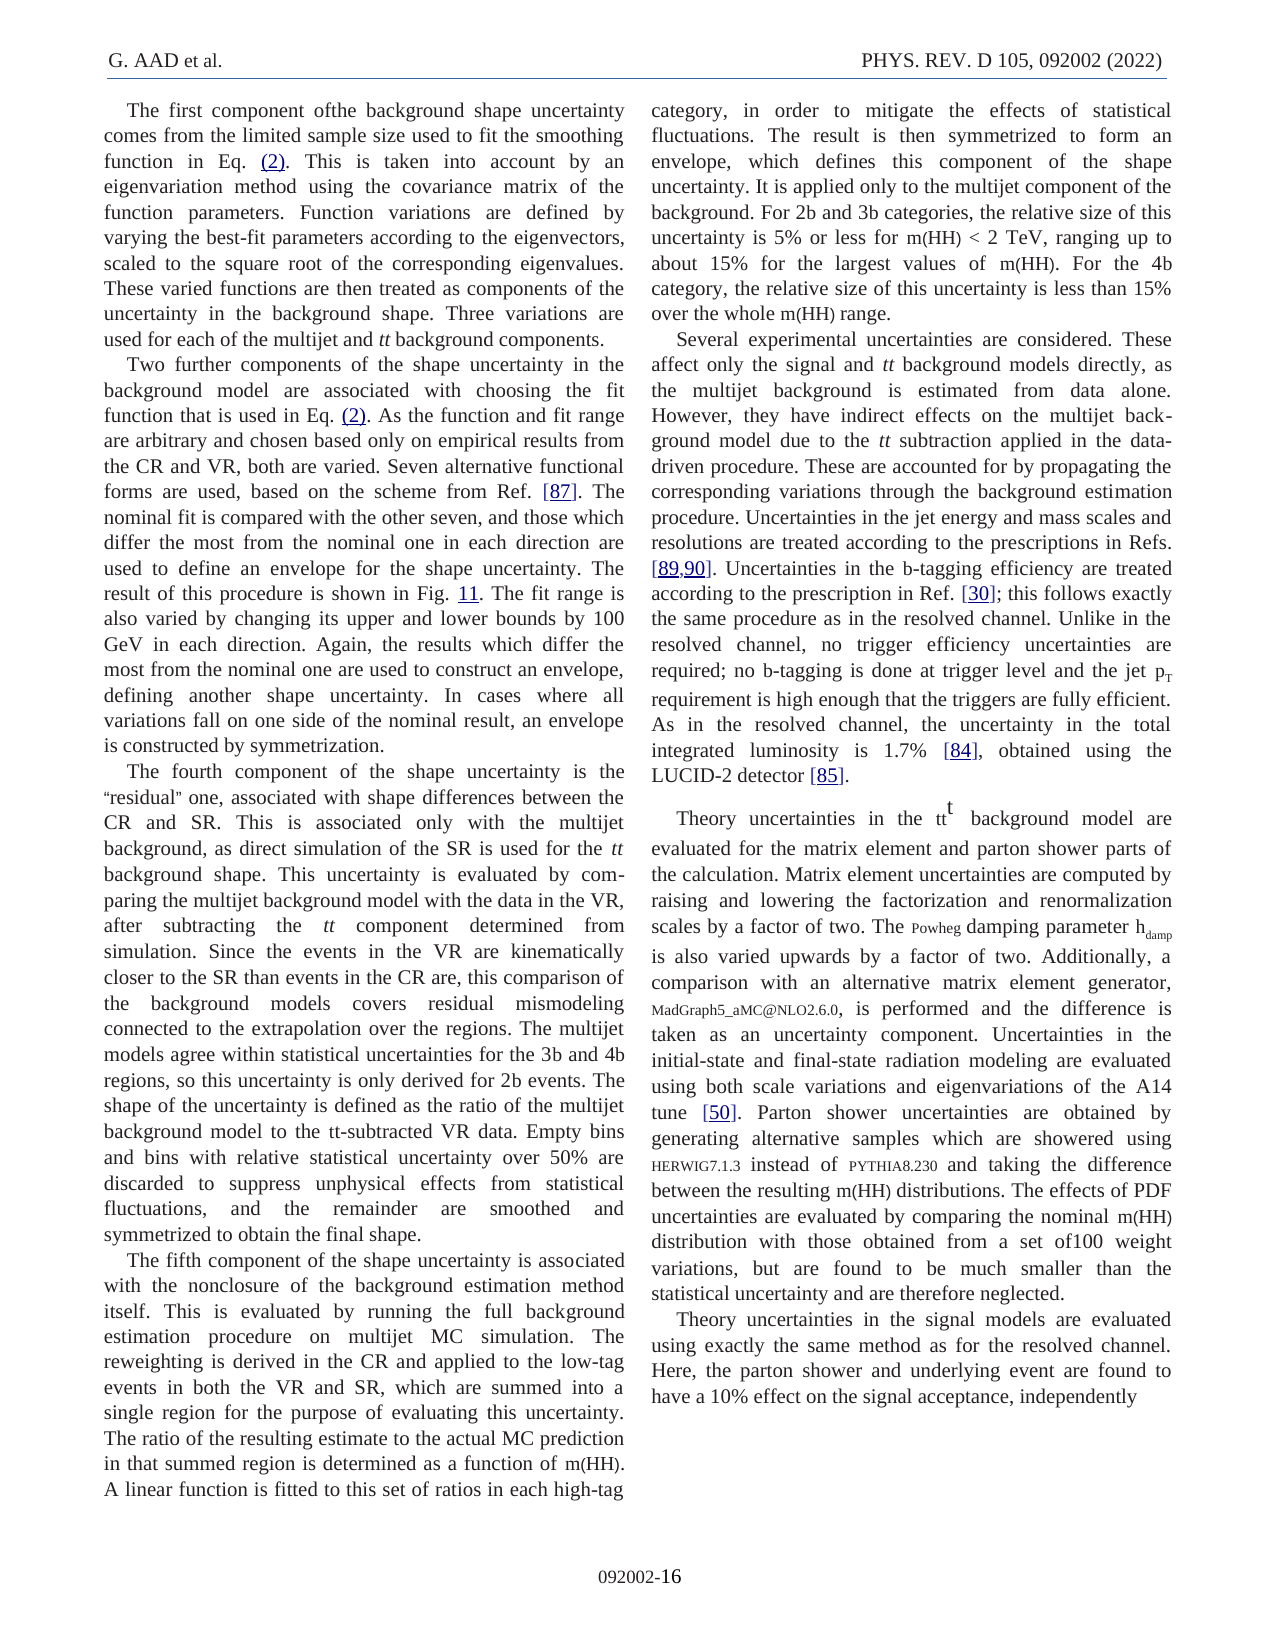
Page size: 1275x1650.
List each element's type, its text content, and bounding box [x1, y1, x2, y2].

text Theory uncertainties in the ttt background model are evaluated for the matrix element and parton shower parts of the calculation. Matrix element uncertainties are computed by raising and lowering the factorization and renormaliza­tion scales by a factor of two. The Powheg damping parameter hdamp is also varied upwards by a factor of two. Additionally, a comparison with an alternative matrix element generator, MadGraph5_aMC@NLO2.6.0, is performed and the difference is taken as an uncertainty component. Uncertainties in the initial-state and final-state radiation modeling are evaluated using both scale variations and eigenvariations of the A14 tune [50]. Parton shower uncertainties are obtained by generating alternative samples which are showered using HERWIG7.1.3 instead of PYTHIA8.230 and taking the difference between the resulting m(HH) distributions. The effects of PDF uncertainties are evaluated by comparing the nominal m(HH) distribution with those obtained from a set of100 weight variations, but are found to be much smaller than the statistical uncertainty and are therefore neglected. [651, 789, 1172, 1305]
text The fourth component of the shape uncertainty is the “residual” one, associated with shape differences between the CR and SR. This is associated only with the multijet background, as direct simulation of the SR is used for the tt background shape. This uncertainty is evaluated by com­paring the multijet background model with the data in the VR, after subtracting the tt component determined from simulation. Since the events in the VR are kinematically closer to the SR than events in the CR are, this comparison of the background models covers residual mismodeling connected to the extrapolation over the regions. The multijet models agree within statistical uncertainties for the 3b and 4b regions, so this uncertainty is only derived for 2b events. The shape of the uncertainty is defined as the ratio of the multijet background model to the tt-subtracted VR data. Empty bins and bins with relative statistical uncertainty over 50% are discarded to suppress unphysical effects from statistical fluctuations, and the remainder are smoothed and symmetrized to obtain the final shape. [104, 759, 625, 1246]
text category, in order to mitigate the effects of statistical fluctuations. The result is then sym­metrized to form an envelope, which defines this compo­nent of the shape uncertainty. It is applied only to the multijet component of the background. For 2b and 3b categories, the relative size of this uncertainty is 5% or less for m(HH) < 2 TeV, ranging up to about 15% for the largest values of m(HH). For the 4b category, the relative size of this uncertainty is less than 15% over the whole m(HH) range. [651, 98, 1172, 325]
text The fifth component of the shape uncertainty is asso­ciated with the nonclosure of the background estimation method itself. This is evaluated by running the full back­ground estimation procedure on multijet MC simulation. The reweighting is derived in the CR and applied to the low-tag events in both the VR and SR, which are summed into a single region for the purpose of evaluating this uncertainty. The ratio of the resulting estimate to the actual MC prediction in that summed region is determined as a function of m(HH). A linear function is fitted to this set of ratios in each high-tag [104, 1248, 625, 1501]
text Two further components of the shape uncertainty in the background model are associated with choosing the fit function that is used in Eq. (2). As the function and fit range are arbitrary and chosen based only on empirical results from the CR and VR, both are varied. Seven alternative functional forms are used, based on the scheme from Ref. [87]. The nominal fit is compared with the other seven, and those which differ the most from the nominal one in each direction are used to define an envelope for the shape uncertainty. The result of this procedure is shown in Fig. 11. The fit range is also varied by changing its upper and lower bounds by 100 GeV in each direction. Again, the results which differ the most from the nominal one are used to construct an envelope, defining another shape uncertainty. In cases where all variations fall on one side of the nominal result, an envelope is constructed by symmetrization. [104, 352, 625, 757]
text Several experimental uncertainties are considered. These affect only the signal and tt background models directly, as the multijet background is estimated from data alone. However, they have indirect effects on the multijet back­ground model due to the tt subtraction applied in the data- driven procedure. These are accounted for by propagating the corresponding variations through the background esti­mation procedure. Uncertainties in the jet energy and mass scales and resolutions are treated according to the pre­scriptions in Refs. [89,90]. Uncertainties in the b-tagging efficiency are treated according to the prescription in Ref. [30]; this follows exactly the same procedure as in the resolved channel. Unlike in the resolved channel, no trigger efficiency uncertainties are required; no b-tagging is done at trigger level and the jet pT requirement is high enough that the triggers are fully efficient. As in the resolved channel, the uncertainty in the total integrated luminosity is 1.7% [84], obtained using the LUCID-2 detector [85]. [651, 327, 1172, 787]
text The first component ofthe background shape uncertainty comes from the limited sample size used to fit the smoothing function in Eq. (2). This is taken into account by an eigenvariation method using the covariance matrix of the function parameters. Function variations are defined by varying the best-fit parameters according to the eigenvec­tors, scaled to the square root of the corresponding eigenvalues. These varied functions are then treated as components of the uncertainty in the background shape. Three variations are used for each of the multijet and tt background components. [104, 98, 625, 351]
text Theory uncertainties in the signal models are evaluated using exactly the same method as for the resolved channel. Here, the parton shower and underlying event are found to have a 10% effect on the signal acceptance, independently [651, 1307, 1172, 1408]
